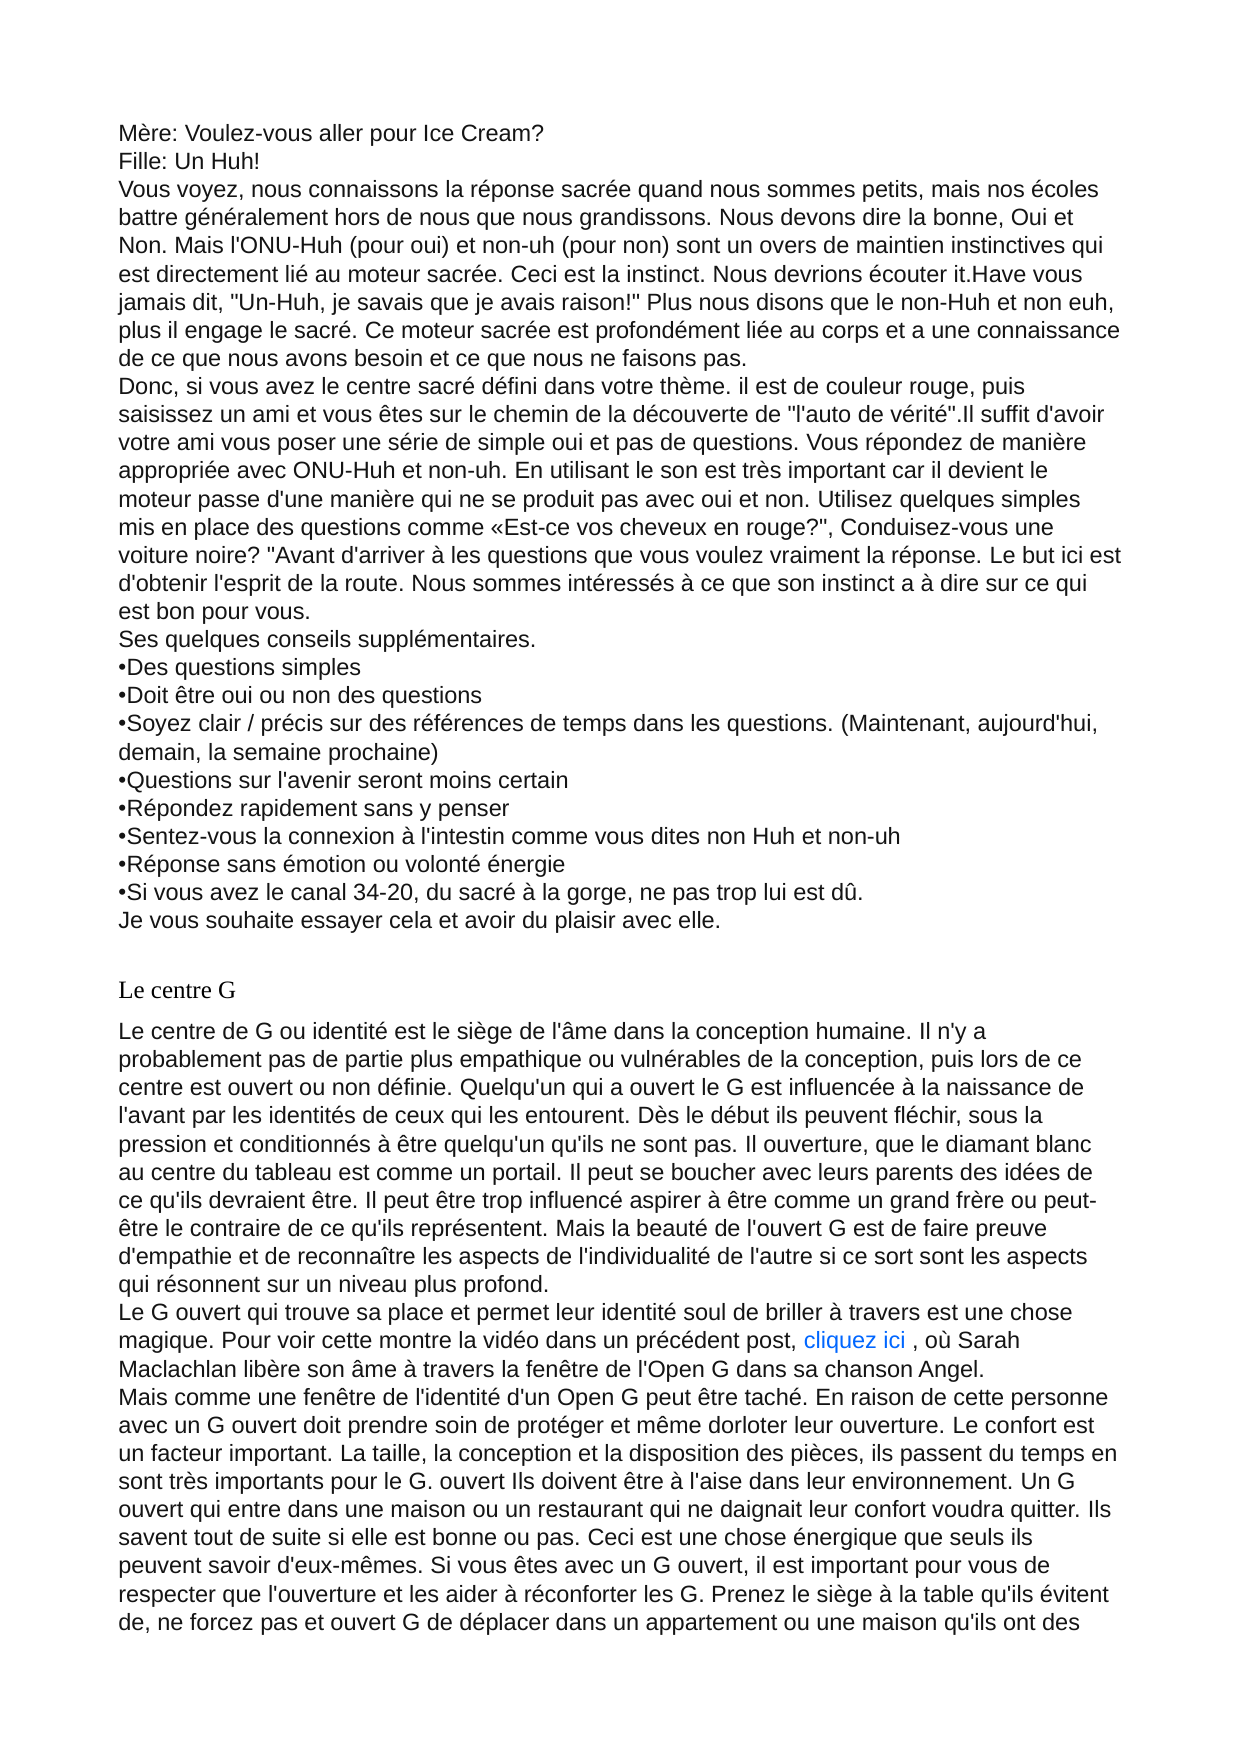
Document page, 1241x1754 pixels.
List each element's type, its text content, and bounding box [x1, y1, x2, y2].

list Doit être oui ou non des questions [118, 681, 1122, 709]
list Questions sur l'avenir seront moins certain [118, 765, 1122, 793]
list Si vous avez le canal 34-20, du sacré à la gorge, ne pas trop lui est dû. [118, 877, 1122, 906]
text Donc, si vous avez le centre sacré défini dans votre thème. il est de couleur rouge, puis saisissez un ami et vous êtes sur le chemin de la découverte de "l'auto de vérité".Il suffit d'avoir votre ami vous poser une série de simple oui et pas de questions. Vous répondez de manière appropriée avec ONU-Huh et non-uh. En utilisant le son est très important car il devient le moteur passe d'une manière qui ne se produit pas avec oui et non. Utilisez quelques simples mis en place des questions comme «Est-ce vos cheveux en rouge?", Conduisez-vous une voiture noire? "Avant d'arriver à les questions que vous voulez vraiment la réponse. Le but ici est d'obtenir l'esprit de la route. Nous sommes intéressés à ce que son instinct a à dire sur ce qui est bon pour vous. [118, 371, 1122, 624]
list Répondez rapidement sans y penser [118, 793, 1122, 821]
text Fille: Un Huh! [118, 146, 1122, 174]
text Mère: Voulez-vous aller pour Ice Cream? [118, 118, 1122, 146]
text Je vous souhaite essayer cela et avoir du plaisir avec elle. [118, 906, 1122, 934]
text Le centre G [118, 975, 1122, 1004]
list Réponse sans émotion ou volonté énergie [118, 849, 1122, 877]
list Des questions simples [118, 652, 1122, 681]
list Soyez clair / précis sur des références de temps dans les questions. (Maintenant, aujourd'hui, demain, la semaine prochaine) [118, 709, 1122, 765]
text Le G ouvert qui trouve sa place et permet leur identité soul de briller à travers est une chose magique. Pour voir cette montre la vidéo dans un précédent post, cliquez ici , où Sarah Maclachlan libère son âme à travers la fenêtre de l'Open G dans sa chanson Angel. [118, 1297, 1122, 1382]
text Ses quelques conseils supplémentaires. [118, 624, 1122, 652]
text Le centre de G ou identité est le siège de l'âme dans la conception humaine. Il n'y a probablement pas de partie plus empathique ou vulnérables de la conception, puis lors de ce centre est ouvert ou non définie. Quelqu'un qui a ouvert le G est influencée à la naissance de l'avant par les identités de ceux qui les entourent. Dès le début ils peuvent fléchir, sous la pression et conditionnés à être quelqu'un qu'ils ne sont pas. Il ouverture, que le diamant blanc au centre du tableau est comme un portail. Il peut se boucher avec leurs parents des idées de ce qu'ils devraient être. Il peut être trop influencé aspirer à être comme un grand frère ou peut-être le contraire de ce qu'ils représentent. Mais la beauté de l'ouvert G est de faire preuve d'empathie et de reconnaître les aspects de l'individualité de l'autre si ce sort sont les aspects qui résonnent sur un niveau plus profond. [118, 1016, 1122, 1297]
list Sentez-vous la connexion à l'intestin comme vous dites non Huh et non-uh [118, 821, 1122, 849]
text Vous voyez, nous connaissons la réponse sacrée quand nous sommes petits, mais nos écoles battre généralement hors de nous que nous grandissons. Nous devons dire la bonne, Oui et Non. Mais l'ONU-Huh (pour oui) et non-uh (pour non) sont un overs de maintien instinctives qui est directement lié au moteur sacrée. Ceci est la instinct. Nous devrions écouter it.Have vous jamais dit, "Un-Huh, je savais que je avais raison!" Plus nous disons que le non-Huh et non euh, plus il engage le sacré. Ce moteur sacrée est profondément liée au corps et a une connaissance de ce que nous avons besoin et ce que nous ne faisons pas. [118, 174, 1122, 371]
text Mais comme une fenêtre de l'identité d'un Open G peut être taché. En raison de cette personne avec un G ouvert doit prendre soin de protéger et même dorloter leur ouverture. Le confort est un facteur important. La taille, la conception et la disposition des pièces, ils passent du temps en sont très importants pour le G. ouvert Ils doivent être à l'aise dans leur environnement. Un G ouvert qui entre dans une maison ou un restaurant qui ne daignait leur confort voudra quitter. Ils savent tout de suite si elle est bonne ou pas. Ceci est une chose énergique que seuls ils peuvent savoir d'eux-mêmes. Si vous êtes avec un G ouvert, il est important pour vous de respecter que l'ouverture et les aider à réconforter les G. Prenez le siège à la table qu'ils évitent de, ne forcez pas et ouvert G de déplacer dans un appartement ou une maison qu'ils ont des [118, 1382, 1122, 1635]
